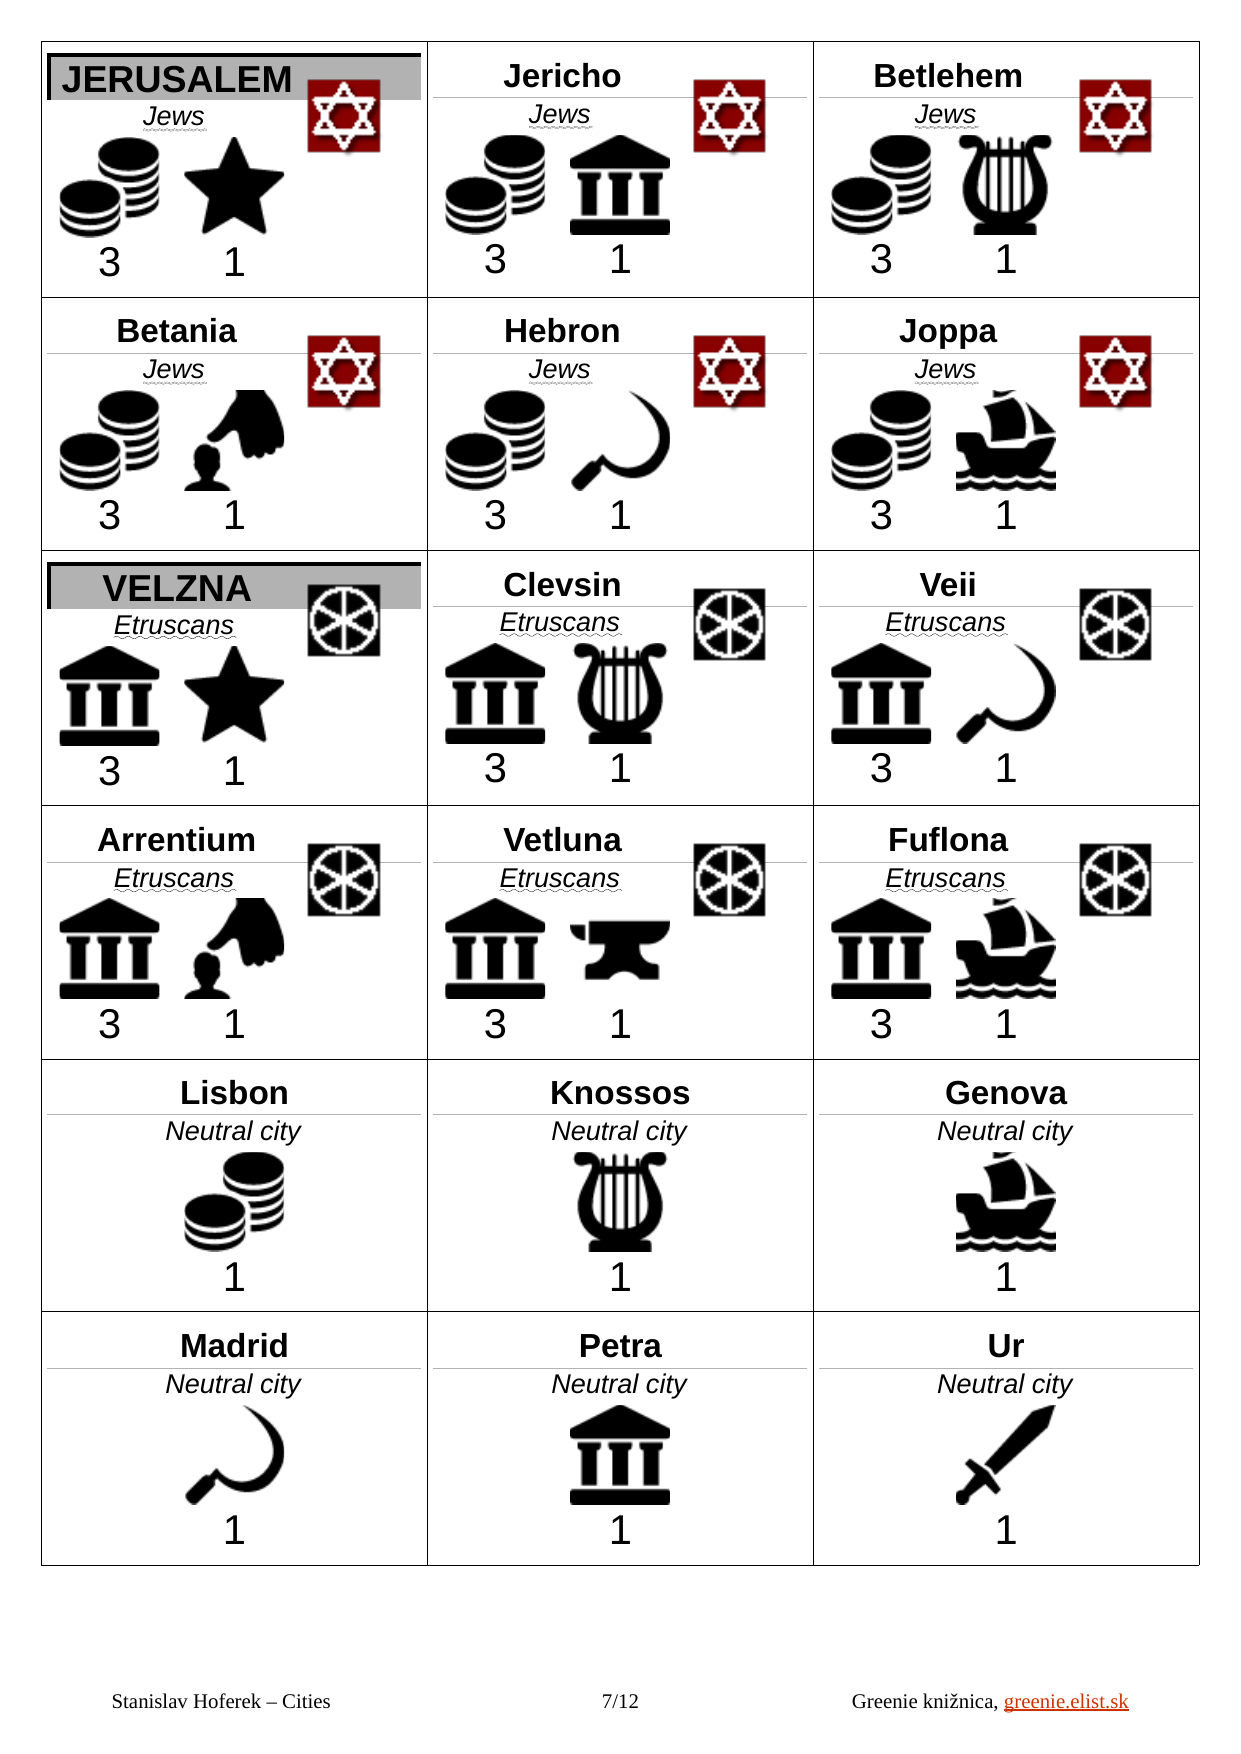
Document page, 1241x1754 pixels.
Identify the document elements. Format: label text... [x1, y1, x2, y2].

table_header [819, 1146, 943, 1306]
table_header 1 [944, 129, 1068, 288]
table_header [1056, 644, 1068, 743]
picture [688, 330, 772, 414]
table_header [297, 1146, 421, 1306]
table_header [1068, 1146, 1193, 1306]
table_header 3 [47, 238, 172, 291]
table_cell JERUSALEM Jews [42, 42, 427, 237]
picture [831, 390, 932, 491]
table_header [297, 132, 421, 291]
table_cell Betlehem Jews [814, 42, 1199, 297]
table_cell Veii Etruscans [1158, 584, 1199, 743]
table_header [683, 385, 807, 544]
table_header 3 [47, 893, 172, 1053]
picture [570, 1152, 670, 1252]
table_header [160, 138, 172, 237]
table_cell Arrentium Etruscans [42, 806, 427, 1058]
picture [570, 898, 670, 999]
table_header [47, 1146, 172, 1306]
picture [184, 646, 285, 746]
table_header [47, 1399, 172, 1559]
table_cell Clevsin Etruscans [428, 584, 688, 643]
table_header [47, 132, 172, 137]
table_header 1 [172, 893, 297, 1053]
picture [956, 390, 1056, 491]
table_header 1 [172, 1399, 297, 1559]
picture [1074, 330, 1158, 414]
table_header 1 [944, 893, 1068, 1053]
picture [956, 898, 1056, 999]
picture [570, 135, 670, 235]
table_header [1068, 638, 1193, 797]
table_cell Clevsin Etruscans [428, 551, 813, 583]
table_header 3 [819, 385, 943, 544]
table_header [819, 644, 831, 743]
table_cell Ur Neutral city [814, 1312, 1199, 1564]
table_header 3 [433, 129, 558, 288]
table_header [1068, 129, 1193, 288]
table_header [297, 893, 421, 1053]
table_cell VELZNA Etruscans [42, 551, 427, 805]
picture [59, 646, 160, 746]
table_header 3 [47, 385, 172, 544]
picture [956, 1152, 1056, 1252]
picture [184, 390, 285, 491]
table_cell Knossos Neutral city [428, 1060, 813, 1311]
table_header 3 [819, 129, 943, 288]
table_header [944, 638, 1068, 643]
table_header 3 [433, 893, 558, 1053]
table_header [670, 644, 682, 743]
table_cell Madrid Neutral city [42, 1312, 427, 1564]
picture [445, 135, 546, 235]
picture [59, 898, 160, 999]
table_header [433, 1146, 558, 1306]
table_cell Clevsin Etruscans [428, 644, 433, 743]
table_header 1 [558, 744, 682, 797]
table_header [683, 129, 807, 288]
table_header 1 [558, 1146, 682, 1306]
table_header 1 [558, 1399, 682, 1559]
picture [184, 137, 285, 238]
picture [302, 579, 387, 663]
picture [184, 898, 285, 999]
table_header [47, 138, 59, 237]
table_cell Veii Etruscans [814, 551, 1199, 583]
table_header 3 [819, 744, 943, 797]
table_header 1 [172, 640, 297, 799]
table_header [297, 385, 421, 544]
picture [688, 583, 772, 667]
table_header [285, 138, 297, 237]
table_header 1 [558, 129, 682, 288]
table_cell Genova Neutral city [814, 1060, 1199, 1311]
table_header [558, 644, 570, 743]
table_cell Jericho Jews [428, 42, 813, 297]
table_cell Vetluna Etruscans [428, 806, 813, 1058]
picture [302, 75, 387, 159]
picture [831, 643, 932, 744]
table_header [1068, 1399, 1193, 1559]
table_cell Betania Jews [42, 298, 427, 550]
picture [688, 838, 772, 923]
table_header [819, 1399, 943, 1559]
table_header [172, 132, 297, 137]
picture [831, 135, 932, 235]
picture [831, 898, 932, 999]
table_cell Clevsin Etruscans [428, 744, 813, 805]
picture [445, 643, 546, 744]
table_cell Joppa Jews [814, 298, 1199, 550]
table_cell Petra Neutral city [428, 1312, 813, 1564]
picture [184, 1152, 285, 1252]
table_header [433, 638, 558, 643]
table_header [683, 638, 807, 797]
table_cell [42, 238, 427, 297]
table_header [819, 638, 943, 643]
table_header 3 [433, 744, 558, 797]
table_header 3 [47, 640, 172, 799]
table_header 1 [558, 893, 682, 1053]
table_header [683, 1399, 807, 1559]
table_header [1068, 385, 1193, 544]
table_header 3 [433, 385, 558, 544]
table_header [172, 138, 184, 237]
table_header 1 [172, 385, 297, 544]
table_header [297, 640, 421, 799]
picture [956, 1405, 1056, 1505]
picture [570, 390, 670, 491]
picture [445, 898, 546, 999]
table_header [546, 644, 558, 743]
table_header [932, 644, 943, 743]
picture [956, 643, 1056, 744]
table_cell Fuflona Etruscans [814, 806, 1199, 1058]
table_header 1 [944, 385, 1068, 544]
table_cell Hebron Jews [428, 298, 813, 550]
table_header [944, 644, 956, 743]
table_header 1 [558, 385, 682, 544]
table_header 1 [944, 1146, 1068, 1306]
picture [688, 75, 772, 159]
table_header [433, 644, 445, 743]
table_header [683, 1146, 807, 1306]
picture [302, 838, 387, 923]
picture [1074, 75, 1158, 159]
table_header 1 [944, 744, 1068, 797]
table_cell Clevsin Etruscans [772, 584, 813, 743]
picture [1074, 583, 1158, 667]
table_cell Veii Etruscans [814, 584, 1074, 643]
table_header [683, 893, 807, 1053]
table_header [558, 638, 682, 643]
table_header 1 [172, 1146, 297, 1306]
picture [445, 390, 546, 491]
table_header [433, 1399, 558, 1559]
picture [570, 643, 670, 744]
table_header 3 [819, 893, 943, 1053]
picture [302, 330, 387, 414]
table_header 1 [944, 1399, 1068, 1559]
table_header [297, 1399, 421, 1559]
table_cell Lisbon Neutral city [42, 1060, 427, 1311]
picture [59, 390, 160, 491]
picture [956, 135, 1056, 235]
table_cell Veii Etruscans [814, 644, 819, 743]
table_header [1068, 893, 1193, 1053]
picture [59, 137, 160, 238]
picture [570, 1405, 670, 1505]
table_header 1 [172, 238, 297, 291]
picture [1074, 838, 1158, 923]
picture [184, 1405, 285, 1505]
table_cell Veii Etruscans [814, 744, 1199, 805]
